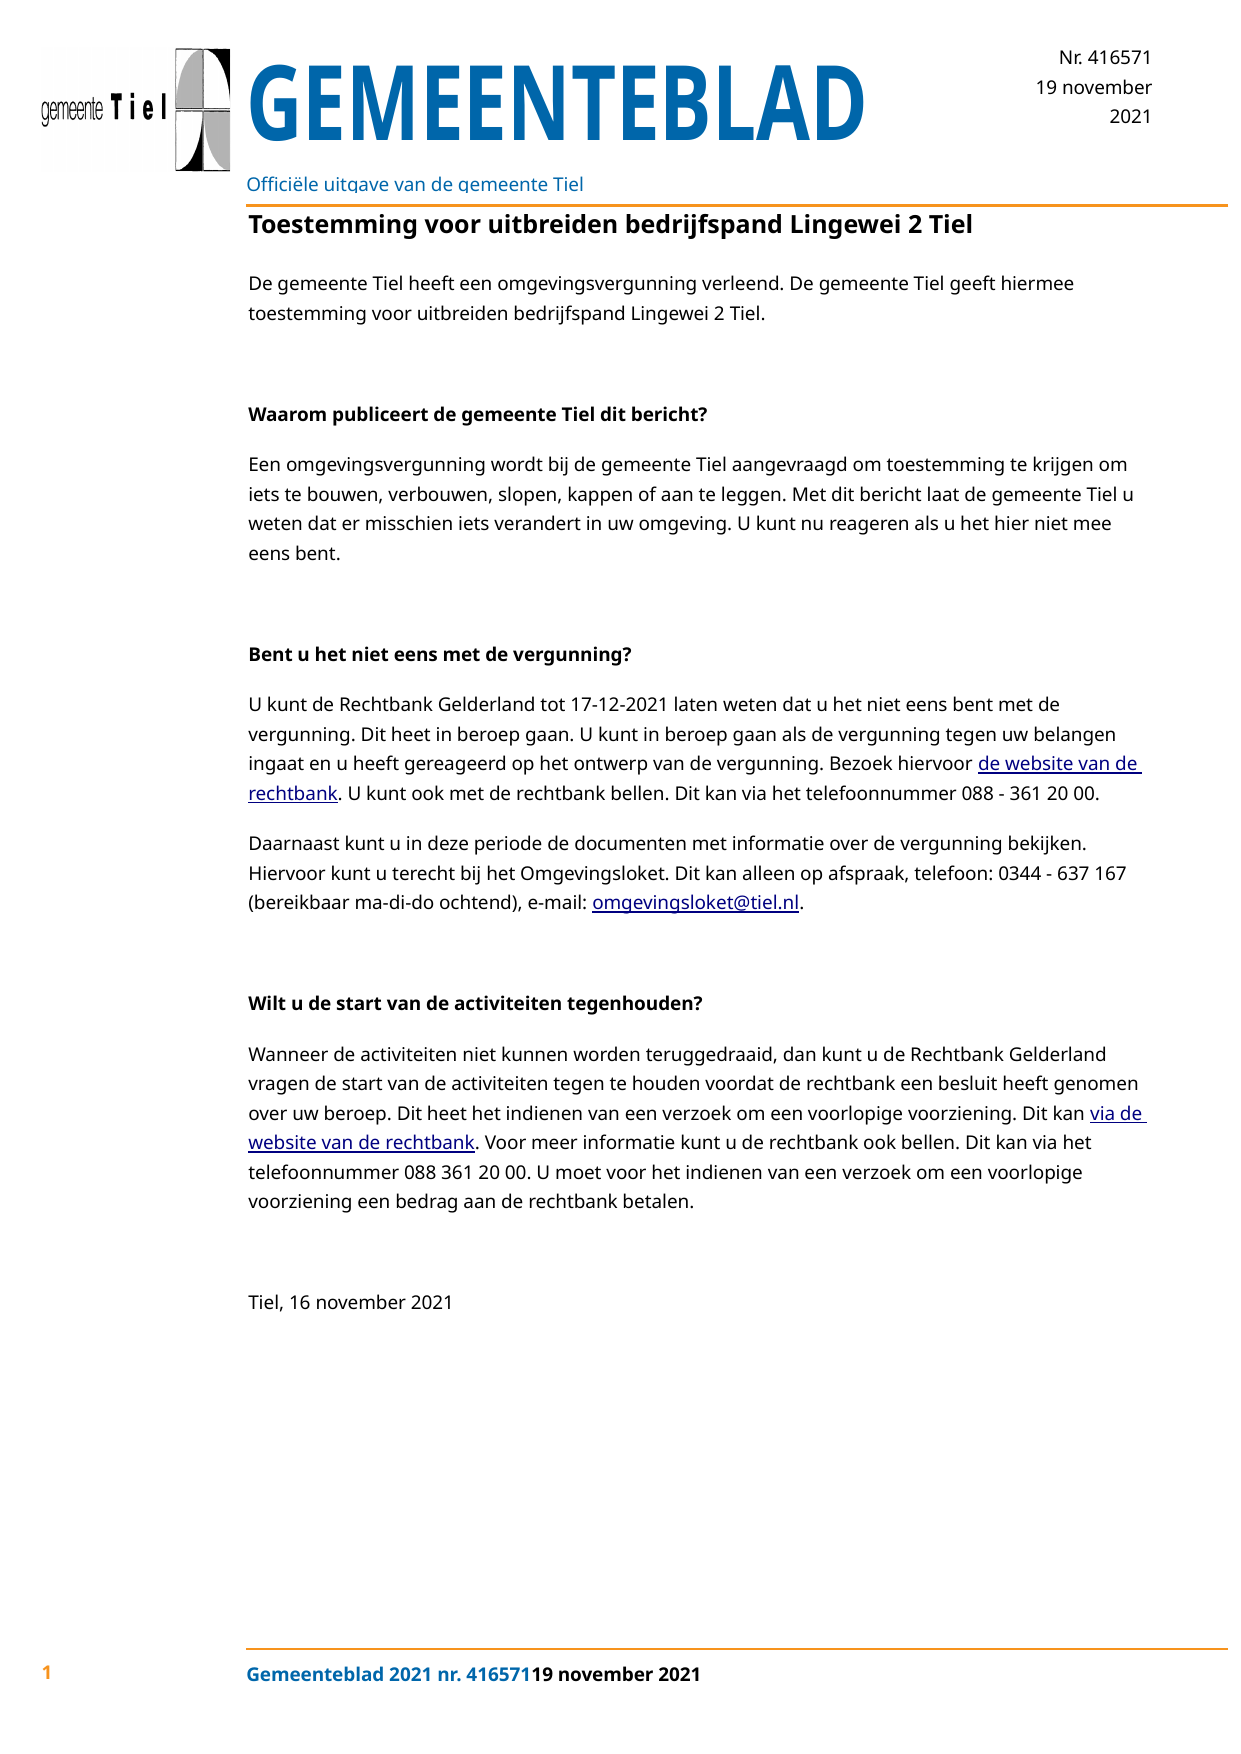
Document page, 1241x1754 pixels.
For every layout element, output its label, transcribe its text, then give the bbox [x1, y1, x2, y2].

text De gemeente Tiel heeft een omgevingsvergunning verleend. De gemeente Tiel geeft hiermee toestemming voor uitbreiden bedrijfspand Lingewei 2 Tiel. [248, 270, 1152, 326]
text U kunt de Rechtbank Gelderland tot 17-12-2021 laten weten dat u het niet eens bent met de vergunning. Dit heet in beroep gaan. U kunt in beroep gaan als de vergunning tegen uw belangen ingaat en u heeft gereageerd op het ontwerp van de vergunning. Bezoek hiervoor de website van de rechtbank. U kunt ook met de rechtbank bellen. Dit kan via het telefoonnummer 088 - 361 20 00. [248, 691, 1152, 806]
text Daarnaast kunt u in deze periode de documenten met informatie over de vergunning bekijken. Hiervoor kunt u terecht bij het Omgevingsloket. Dit kan alleen op afspraak, telefoon: 0344 - 637 167 (bereikbaar ma-di-do ochtend), e-mail: omgevingsloket@tiel.nl. [248, 830, 1152, 915]
text Tiel, 16 november 2021 [248, 1289, 1152, 1315]
picture [41, 47, 231, 172]
text Bent u het niet eens met de vergunning? [248, 641, 1152, 666]
text Toestemming voor uitbreiden bedrijfspand Lingewei 2 Tiel [248, 207, 1152, 241]
text Waarom publiceert de gemeente Tiel dit bericht? [248, 401, 1152, 426]
text Wilt u de start van de activiteiten tegenhouden? [248, 990, 1152, 1016]
text Een omgevingsvergunning wordt bij de gemeente Tiel aangevraagd om toestemming te krijgen om iets te bouwen, verbouwen, slopen, kappen of aan te leggen. Met dit bericht laat de gemeente Tiel u weten dat er misschien iets verandert in uw omgeving. U kunt nu reageren als u het hier niet mee eens bent. [248, 451, 1152, 566]
text Wanneer de activiteiten niet kunnen worden teruggedraaid, dan kunt u de Rechtbank Gelderland vragen de start van de activiteiten tegen te houden voordat de rechtbank een besluit heeft genomen over uw beroep. Dit heet het indienen van een verzoek om een voorlopige voorziening. Dit kan via de website van de rechtbank. Voor meer informatie kunt u de rechtbank ook bellen. Dit kan via het telefoonnummer 088 361 20 00. U moet voor het indienen van een verzoek om een voorlopige voorziening een bedrag aan de rechtbank betalen. [248, 1041, 1152, 1214]
